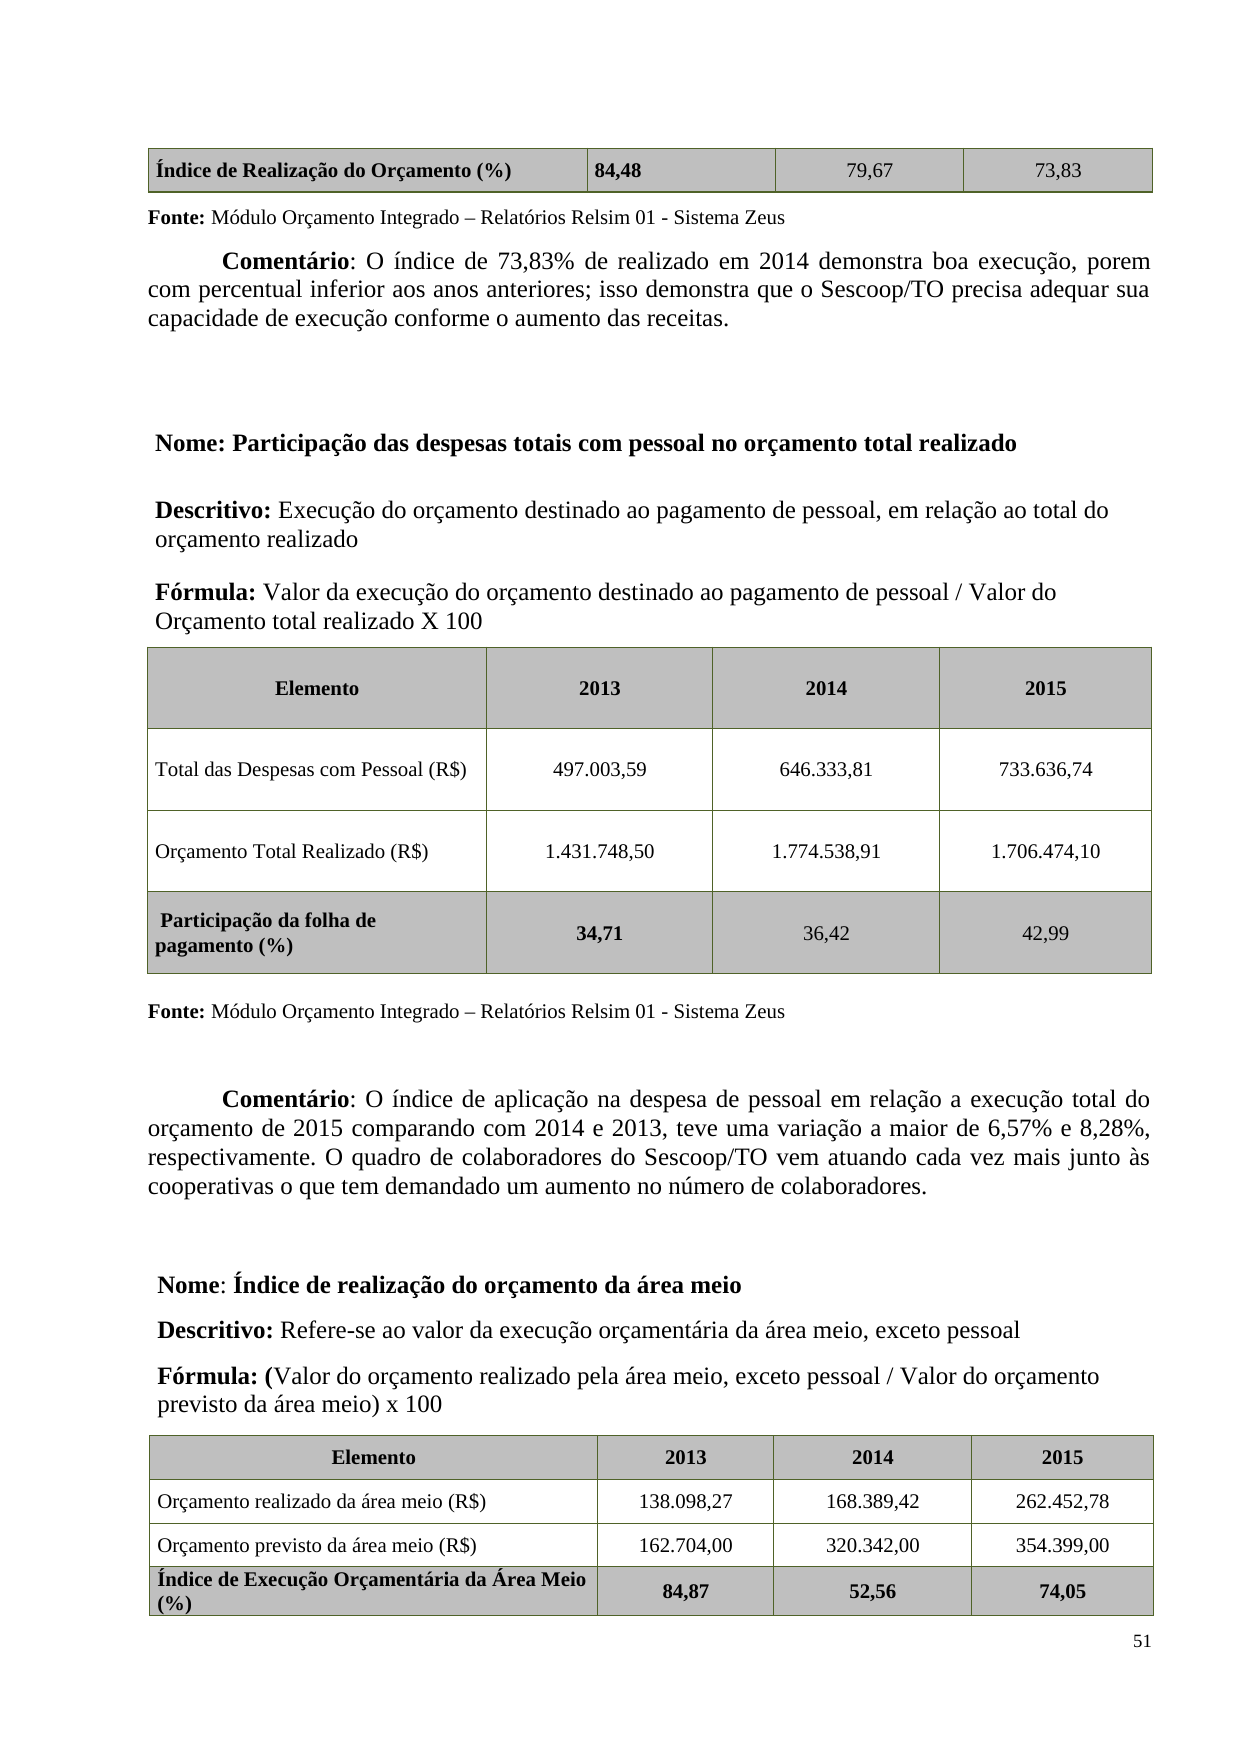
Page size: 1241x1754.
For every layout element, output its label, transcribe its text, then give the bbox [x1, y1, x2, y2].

table_cell Participação da folha de pagamento (%) [148, 892, 486, 973]
table_cell Orçamento realizado da área meio (R$) [150, 1480, 597, 1522]
table_cell 79,67 [776, 149, 963, 191]
table_cell 2015 [972, 1436, 1153, 1479]
table_cell Orçamento Total Realizado (R$) [148, 811, 486, 891]
table_cell 42,99 [940, 892, 1151, 973]
table_cell 36,42 [713, 892, 939, 973]
table_cell Índice de Realização do Orçamento (%) [149, 149, 587, 191]
table_cell 354.399,00 [972, 1524, 1153, 1566]
table_cell 1.706.474,10 [940, 811, 1151, 891]
table_cell Total das Despesas com Pessoal (R$) [148, 729, 486, 810]
table_cell 1.774.538,91 [713, 811, 939, 891]
text Comentário: O índice de 73,83% de realizado em 2014 demonstra boa execução, porem com percentual inferior aos anos anteriores; isso demonstra que o Sescoop/TO precisa adequar sua capacidade de execução conforme o aumento das receitas. [148, 246, 1152, 332]
table_cell 262.452,78 [972, 1480, 1153, 1522]
table_cell 733.636,74 [940, 729, 1151, 810]
table_cell 2014 [774, 1436, 971, 1479]
table_cell Índice de Execução Orçamentária da Área Meio (%) [150, 1567, 597, 1615]
table_cell 74,05 [972, 1567, 1153, 1615]
table_cell 320.342,00 [774, 1524, 971, 1566]
table_cell 73,83 [964, 149, 1152, 191]
text Comentário: O índice de aplicação na despesa de pessoal em relação a execução total do orçamento de 2015 comparando com 2014 e 2013, teve uma variação a maior de 6,57% e 8,28%, respectivamente. O quadro de colaboradores do Sescoop/TO vem atuando cada vez mais junto às cooperativas o que tem demandado um aumento no número de colaboradores. [148, 1084, 1152, 1199]
table_cell 162.704,00 [598, 1524, 773, 1566]
table_cell Elemento [148, 648, 486, 728]
table_header Nome: Participação das despesas totais com pessoal no orçamento total realizado [148, 402, 1152, 483]
table_cell 2015 [940, 648, 1151, 728]
table_cell Elemento [150, 1436, 597, 1479]
table_cell 2013 [487, 648, 712, 728]
table_cell 1.431.748,50 [487, 811, 712, 891]
table_cell 168.389,42 [774, 1480, 971, 1522]
table_cell Descritivo: Execução do orçamento destinado ao pagamento de pessoal, em relação ao total do orçamento realizado [148, 484, 1152, 565]
table_cell 34,71 [487, 892, 712, 973]
table_cell 497.003,59 [487, 729, 712, 810]
table_cell 2013 [598, 1436, 773, 1479]
table_cell 84,48 [588, 149, 775, 191]
text Fonte: Módulo Orçamento Integrado – Relatórios Relsim 01 - Sistema Zeus [148, 205, 1152, 229]
table_cell 2014 [713, 648, 939, 728]
table_cell Fórmula: Valor da execução do orçamento destinado ao pagamento de pessoal / Valor do Orçamento total realizado X 100 [148, 565, 1152, 647]
text Fonte: Módulo Orçamento Integrado – Relatórios Relsim 01 - Sistema Zeus [148, 999, 1152, 1023]
table_cell 52,56 [774, 1567, 971, 1615]
table_cell Fórmula: (Valor do orçamento realizado pela área meio, exceto pessoal / Valor do orçamento previsto da área meio) x 100 [150, 1361, 1154, 1435]
table_cell 646.333,81 [713, 729, 939, 810]
table_cell Descritivo: Refere-se ao valor da execução orçamentária da área meio, exceto pessoal [150, 1315, 1154, 1361]
table_cell 138.098,27 [598, 1480, 773, 1522]
table_header Nome: Índice de realização do orçamento da área meio [150, 1270, 1154, 1315]
table_cell 84,87 [598, 1567, 773, 1615]
table_cell Orçamento previsto da área meio (R$) [150, 1524, 597, 1566]
